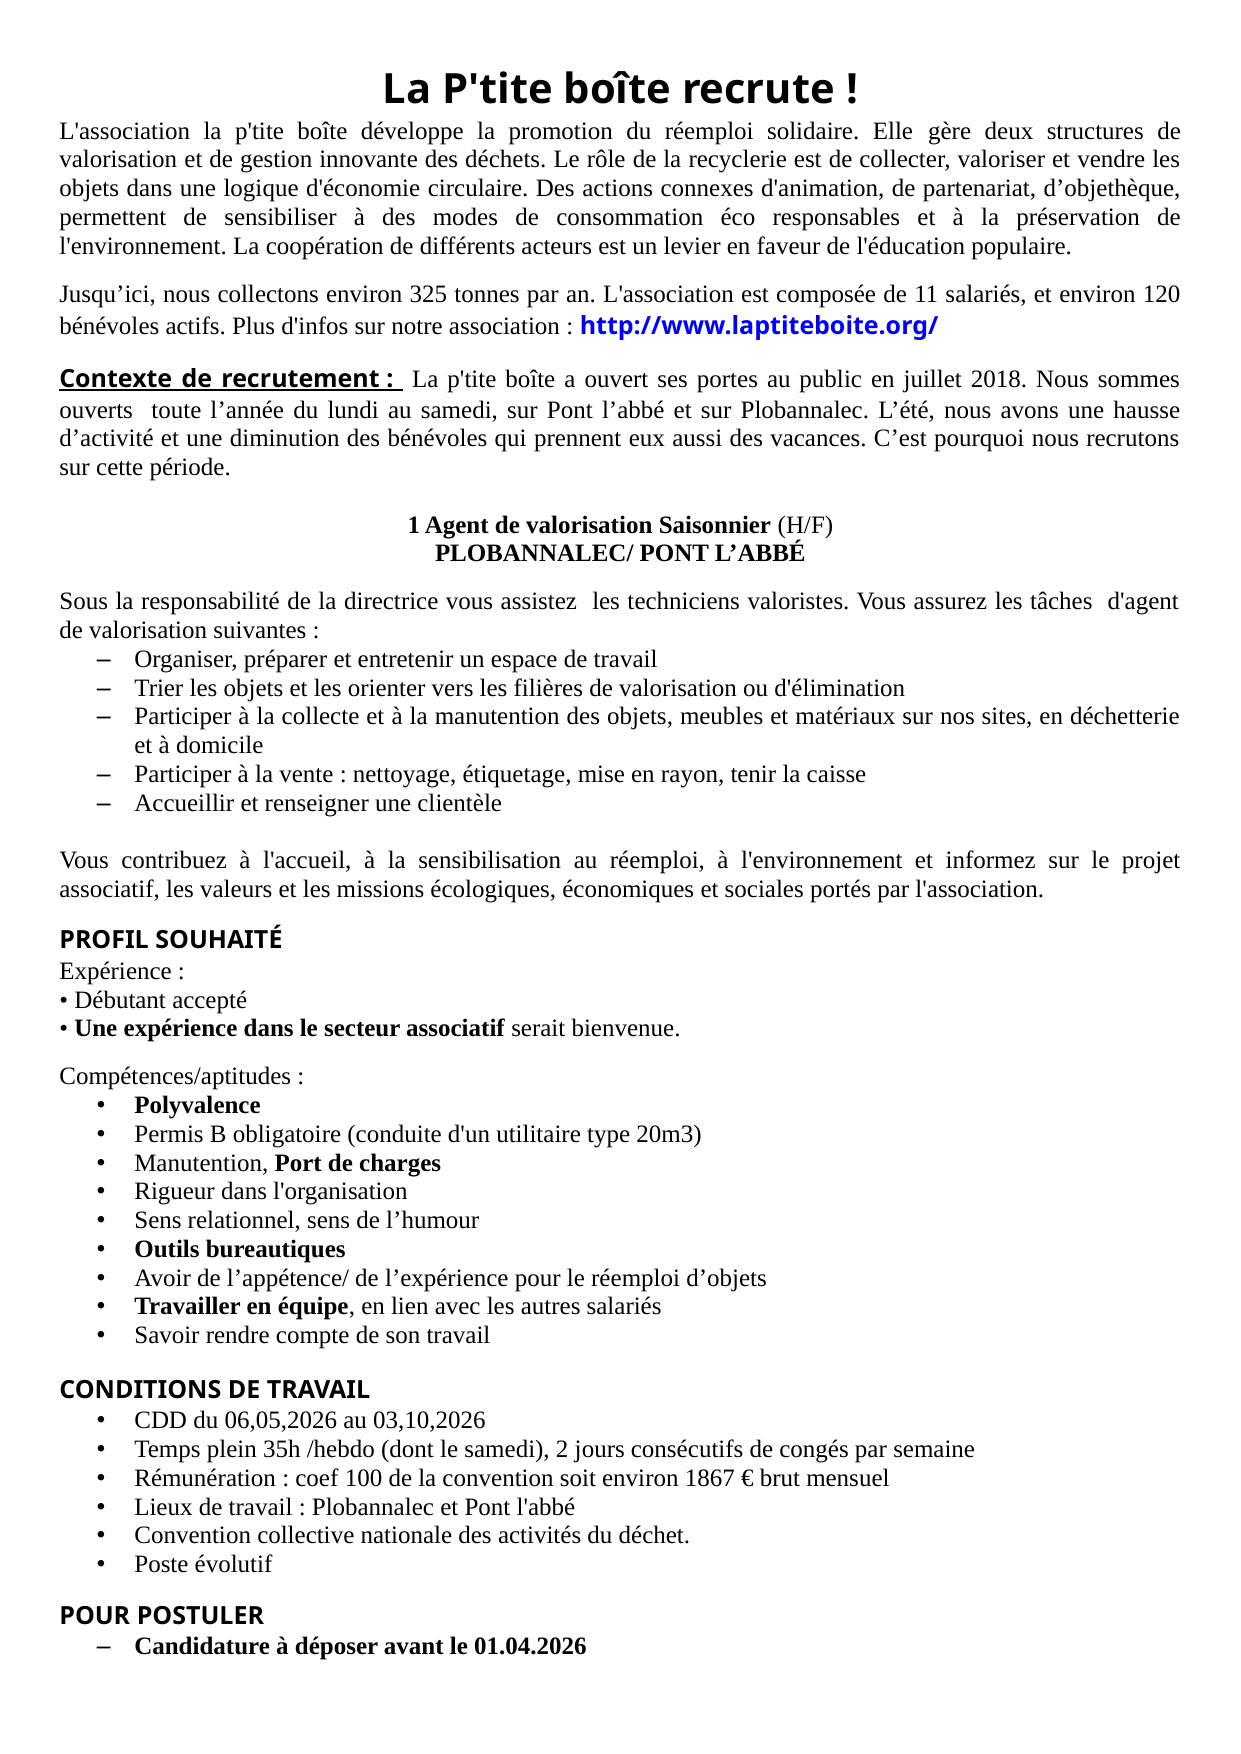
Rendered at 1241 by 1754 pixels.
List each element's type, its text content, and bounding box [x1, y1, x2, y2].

list Trier les objets et les orienter vers les filières de valorisation ou d'élimination [97, 673, 1181, 701]
list Participer à la collecte et à la manutention des objets, meubles et matériaux sur nos sites, en déchetterie et à domicile [97, 701, 1181, 759]
list Sens relationnel, sens de l’humour [97, 1205, 1181, 1234]
list Travailler en équipe, en lien avec les autres salariés [97, 1291, 1181, 1320]
text Jusqu’ici, nous collectons environ 325 tonnes par an. L'association est composée de 11 salariés, et environ 120 bénévoles actifs. Plus d'infos sur notre association : http://www.laptiteboite.org/ [59, 279, 1181, 342]
list Rigueur dans l'organisation [97, 1176, 1181, 1205]
list Organiser, préparer et entretenir un espace de travail [97, 644, 1181, 673]
text La P'tite boîte recrute ! [59, 59, 1181, 116]
list Lieux de travail : Plobannalec et Pont l'abbé [97, 1492, 1181, 1521]
list Polyvalence [97, 1090, 1181, 1119]
text CONDITIONS DE TRAVAIL [59, 1372, 1181, 1406]
text POUR POSTULER [59, 1597, 1181, 1631]
list Participer à la vente : nettoyage, étiquetage, mise en rayon, tenir la caisse [97, 759, 1181, 788]
list Savoir rendre compte de son travail [97, 1320, 1181, 1349]
text L'association la p'tite boîte développe la promotion du réemploi solidaire. Elle gère deux structures de valorisation et de gestion innovante des déchets. Le rôle de la recyclerie est de collecter, valoriser et vendre les objets dans une logique d'économie circulaire. Des actions connexes d'animation, de partenariat, d’objethèque, permettent de sensibiliser à des modes de consommation éco responsables et à la préservation de l'environnement. La coopération de différents acteurs est un levier en faveur de l'éducation populaire. [59, 116, 1181, 259]
text Expérience : [59, 956, 1181, 985]
list Permis B obligatoire (conduite d'un utilitaire type 20m3) [97, 1119, 1181, 1148]
list Outils bureautiques [97, 1234, 1181, 1263]
list CDD du 06,05,2026 au 03,10,2026 [97, 1406, 1181, 1434]
list Poste évolutif [97, 1549, 1181, 1578]
text Sous la responsabilité de la directrice vous assistez les techniciens valoristes. Vous assurez les tâches d'agent de valorisation suivantes : [59, 586, 1181, 644]
list Rémunération : coef 100 de la convention soit environ 1867 € brut mensuel [97, 1463, 1181, 1492]
text • Débutant accepté [59, 985, 1181, 1013]
text Contexte de recrutement : La p'tite boîte a ouvert ses portes au public en juillet 2018. Nous sommes ouverts toute l’année du lundi au samedi, sur Pont l’abbé et sur Plobannalec. L’été, nous avons une hausse d’activité et une diminution des bénévoles qui prennent eux aussi des vacances. C’est pourquoi nous recrutons sur cette période. [59, 361, 1181, 481]
text 1 Agent de valorisation Saisonnier (H/F) [59, 510, 1181, 538]
list Manutention, Port de charges [97, 1148, 1181, 1176]
list Candidature à déposer avant le 01.04.2026 [97, 1631, 1181, 1660]
text PROFIL SOUHAITÉ [59, 922, 1181, 956]
list Convention collective nationale des activités du déchet. [97, 1521, 1181, 1549]
list Avoir de l’appétence/ de l’expérience pour le réemploi d’objets [97, 1263, 1181, 1291]
text Compétences/aptitudes : [59, 1061, 1181, 1090]
list Temps plein 35h /hebdo (dont le samedi), 2 jours consécutifs de congés par semaine [97, 1434, 1181, 1463]
text PLOBANNALEC/ PONT L’ABBÉ [59, 538, 1181, 567]
text Vous contribuez à l'accueil, à la sensibilisation au réemploi, à l'environnement et informez sur le projet associatif, les valeurs et les missions écologiques, économiques et sociales portés par l'association. [59, 845, 1181, 903]
text • Une expérience dans le secteur associatif serait bienvenue. [59, 1013, 1181, 1042]
list Accueillir et renseigner une clientèle [97, 788, 1181, 816]
